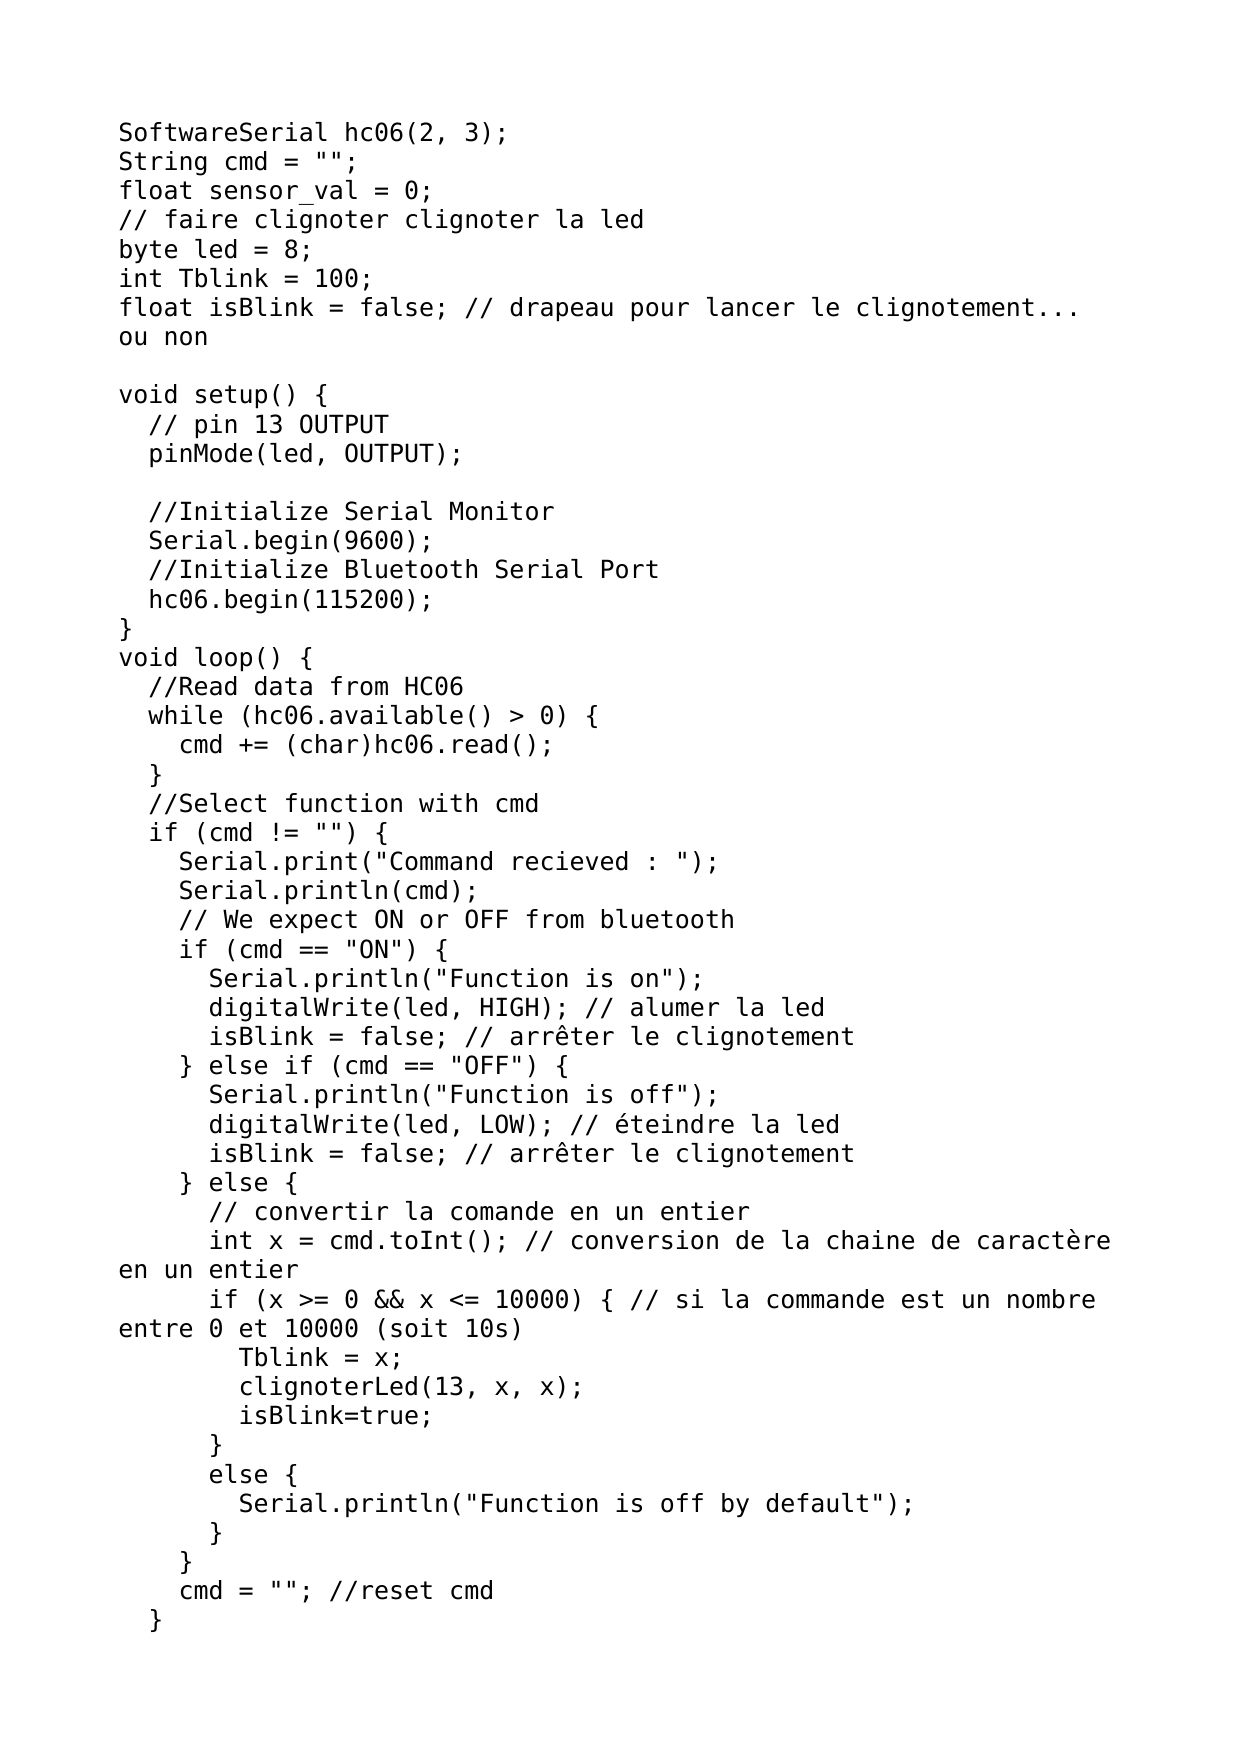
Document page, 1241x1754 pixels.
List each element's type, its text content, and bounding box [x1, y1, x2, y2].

text SoftwareSerial hc06(2, 3); String cmd = ""; float sensor_val = 0; // faire clignoter clignoter la led byte led = 8; int Tblink = 100; float isBlink = false; // drapeau pour lancer le clignotement... ou non void setup() { // pin 13 OUTPUT pinMode(led, OUTPUT); //Initialize Serial Monitor Serial.begin(9600); //Initialize Bluetooth Serial Port hc06.begin(115200); } void loop() { //Read data from HC06 while (hc06.available() > 0) { cmd += (char)hc06.read(); } //Select function with cmd if (cmd != "") { Serial.print("Command recieved : "); Serial.println(cmd); // We expect ON or OFF from bluetooth if (cmd == "ON") { Serial.println("Function is on"); digitalWrite(led, HIGH); // alumer la led isBlink = false; // arrêter le clignotement } else if (cmd == "OFF") { Serial.println("Function is off"); digitalWrite(led, LOW); // éteindre la led isBlink = false; // arrêter le clignotement } else { // convertir la comande en un entier int x = cmd.toInt(); // conversion de la chaine de caractère en un entier if (x >= 0 && x <= 10000) { // si la commande est un nombre entre 0 et 10000 (soit 10s) Tblink = x; clignoterLed(13, x, x); isBlink=true; } else { Serial.println("Function is off by default"); } } cmd = ""; //reset cmd } [118, 118, 1122, 1635]
